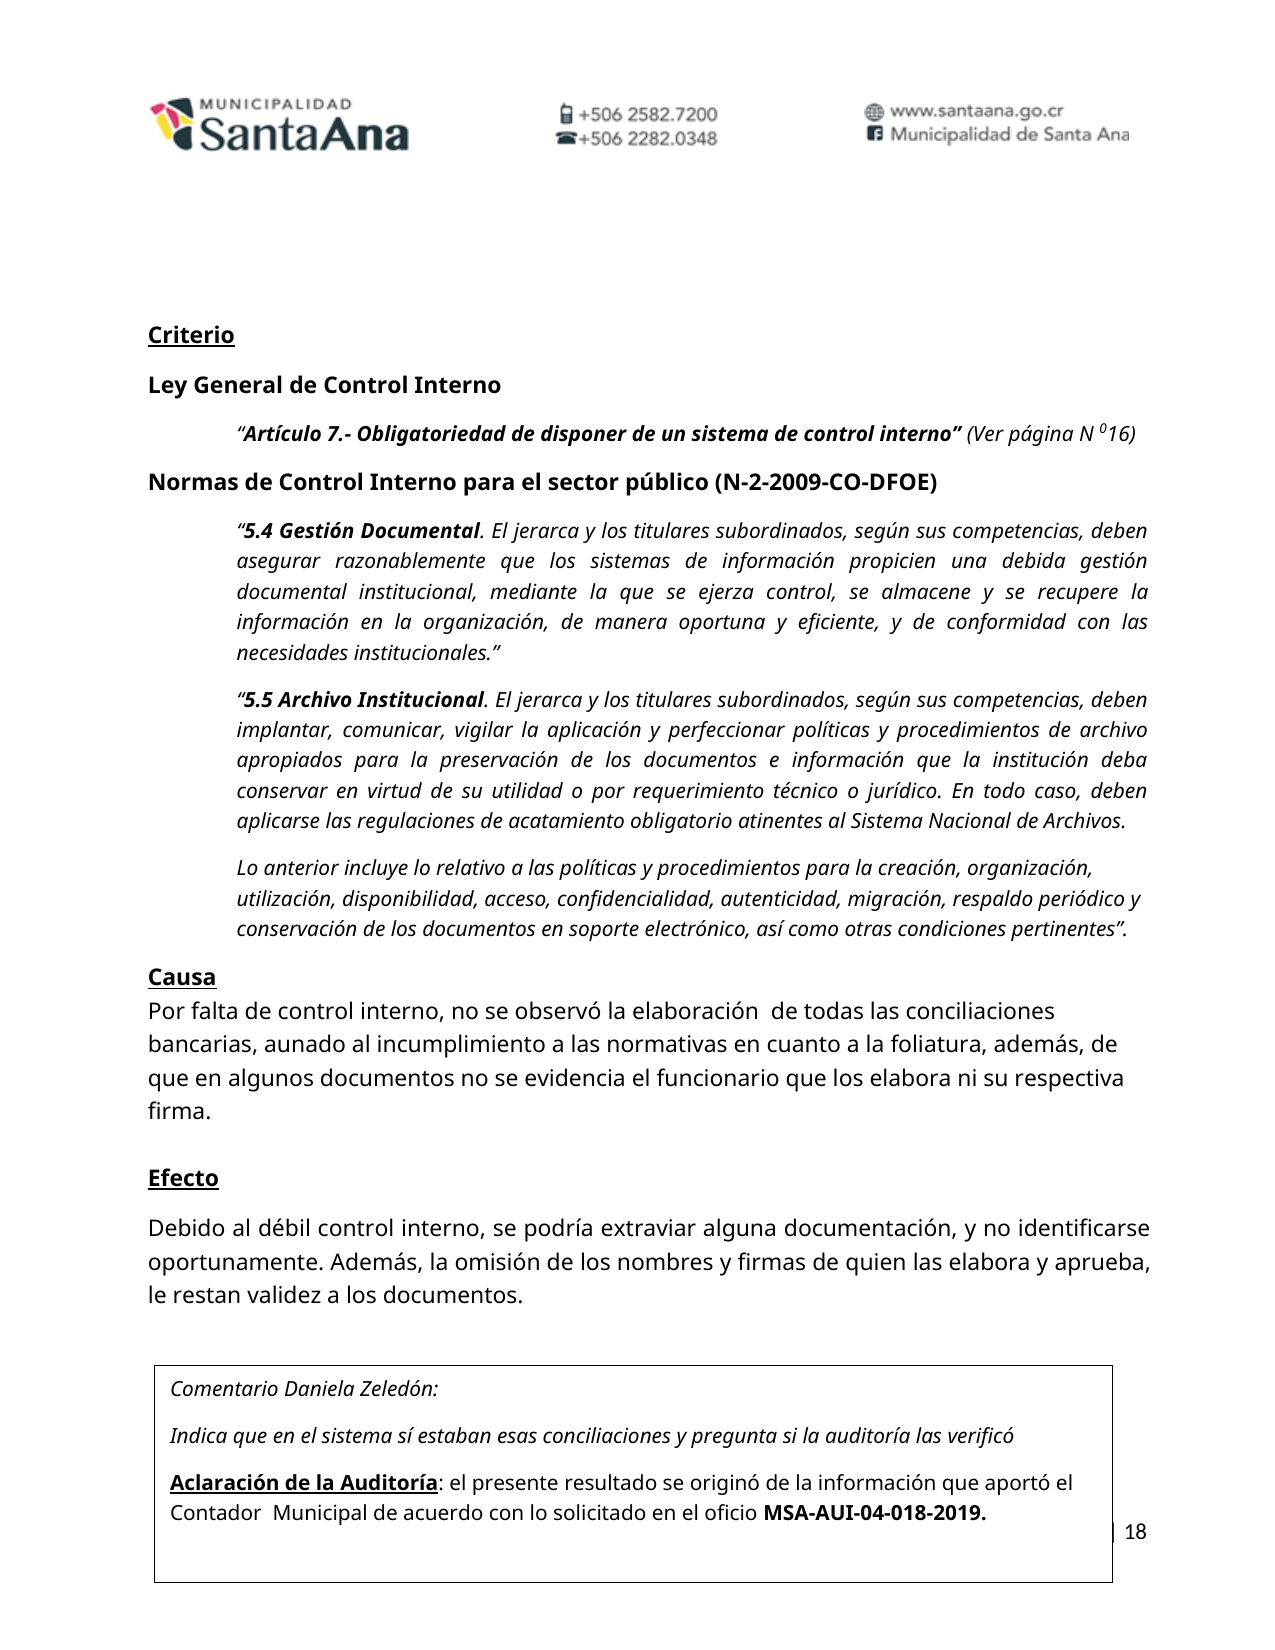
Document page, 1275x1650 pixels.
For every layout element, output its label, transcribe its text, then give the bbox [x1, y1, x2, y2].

text Causa [148, 961, 1152, 993]
text Aclaración de la Auditoría: el presente resultado se originó de la información que aportó el Contador Municipal de acuerdo con lo solicitado en el oficio MSA-AUI-04-018-2019. [170, 1468, 1097, 1527]
text “5.4 Gestión Documental. El jerarca y los titulares subordinados, según sus competencias, deben asegurar razonablemente que los sistemas de información propicien una debida gestión documental institucional, mediante la que se ejerza control, se almacene y se recupere la información en la organización, de manera oportuna y eficiente, y de conformidad con las necesidades institucionales.” [236, 516, 1152, 666]
text Comentario Daniela Zeledón: [170, 1374, 1097, 1402]
text “Artículo 7.- Obligatoriedad de disponer de un sistema de control interno” (Ver página N 016) [236, 419, 1152, 447]
text Efecto [148, 1162, 1152, 1193]
text Normas de Control Interno para el sector público (N-2-2009-CO-DFOE) [148, 466, 1152, 497]
text Lo anterior incluye lo relativo a las políticas y procedimientos para la creación, organización, utilización, disponibilidad, acceso, confidencialidad, autenticidad, migración, respaldo periódico y conservación de los documentos en soporte electrónico, así como otras condiciones pertinentes”. [236, 853, 1152, 943]
text “5.5 Archivo Institucional. El jerarca y los titulares subordinados, según sus competencias, deben implantar, comunicar, vigilar la aplicación y perfeccionar políticas y procedimientos de archivo apropiados para la preservación de los documentos e información que la institución deba conservar en virtud de su utilidad o por requerimiento técnico o jurídico. En todo caso, deben aplicarse las regulaciones de acatamiento obligatorio atinentes al Sistema Nacional de Archivos. [236, 685, 1152, 835]
text Criterio [148, 318, 1152, 350]
text Indica que en el sistema sí estaban esas conciliaciones y pregunta si la auditoría las verificó [170, 1421, 1097, 1449]
text Debido al débil control interno, se podría extraviar alguna documentación, y no identificarse oportunamente. Además, la omisión de los nombres y firmas de quien las elabora y aprueba, le restan validez a los documentos. [148, 1212, 1152, 1310]
text Ley General de Control Interno [148, 369, 1152, 400]
text Por falta de control interno, no se observó la elaboración de todas las conciliaciones bancarias, aunado al incumplimiento a las normativas en cuanto a la foliatura, además, de que en algunos documentos no se evidencia el funcionario que los elabora ni su respectiva firma. [148, 995, 1152, 1126]
